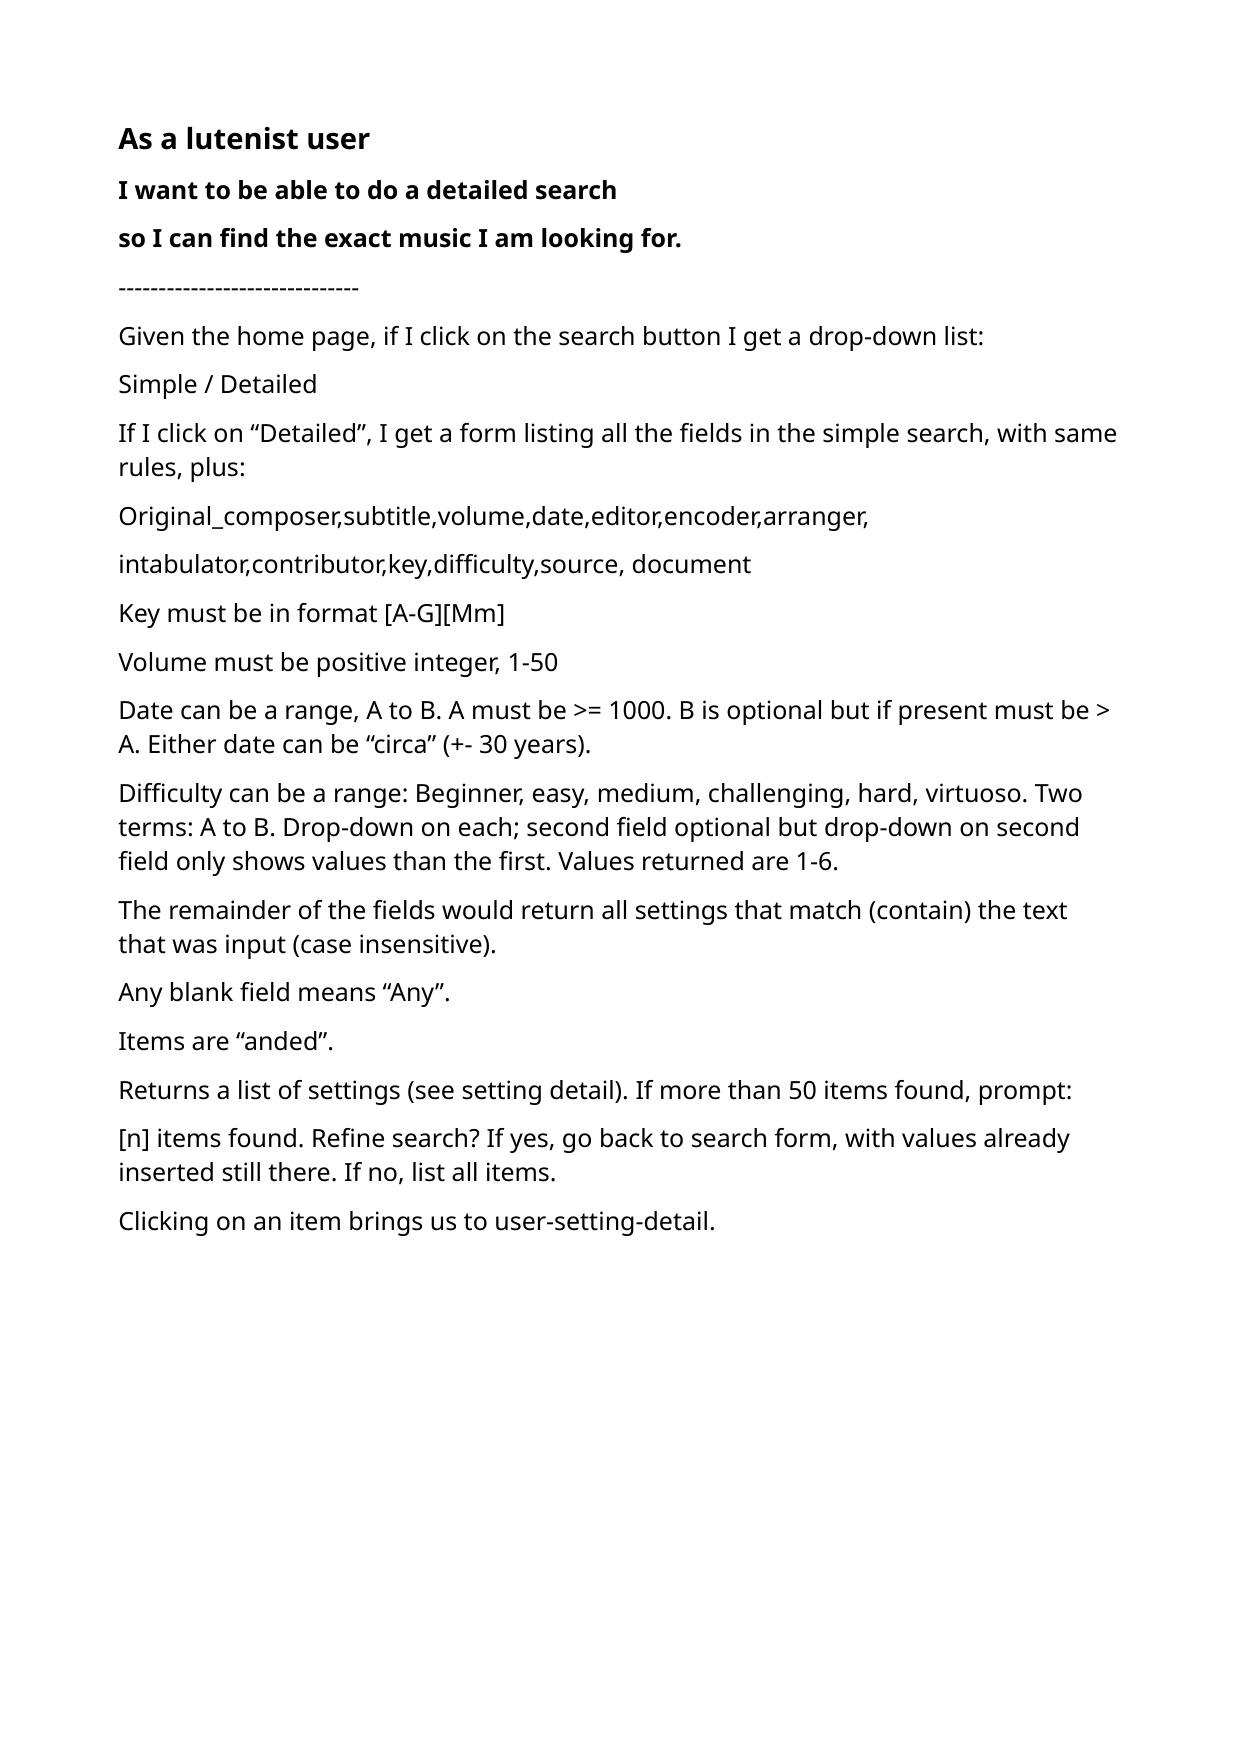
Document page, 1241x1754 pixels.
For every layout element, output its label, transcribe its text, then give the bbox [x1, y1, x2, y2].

text Items are “anded”. [118, 1024, 1122, 1058]
text Any blank field means “Any”. [118, 975, 1122, 1009]
text Date can be a range, A to B. A must be >= 1000. B is optional but if present must be > A. Either date can be “circa” (+- 30 years). [118, 693, 1122, 761]
text intabulator,contributor,key,difficulty,source, document [118, 547, 1122, 581]
text Clicking on an item brings us to user-setting-detail. [118, 1204, 1122, 1238]
text As a lutenist user [118, 118, 1122, 158]
text [n] items found. Refine search? If yes, go back to search form, with values already inserted still there. If no, list all items. [118, 1121, 1122, 1189]
text Key must be in format [A-G][Mm] [118, 596, 1122, 630]
text ------------------------------ [118, 270, 1122, 304]
text Volume must be positive integer, 1-50 [118, 644, 1122, 678]
text Difficulty can be a range: Beginner, easy, medium, challenging, hard, virtuoso. Two terms: A to B. Drop-down on each; second field optional but drop-down on second field only shows values than the first. Values returned are 1-6. [118, 776, 1122, 878]
text The remainder of the fields would return all settings that match (contain) the text that was input (case insensitive). [118, 892, 1122, 961]
text Original_composer,subtitle,volume,date,editor,encoder,arranger, [118, 498, 1122, 532]
text Returns a list of settings (see setting detail). If more than 50 items found, prompt: [118, 1072, 1122, 1106]
text Given the home page, if I click on the search button I get a drop-down list: [118, 318, 1122, 352]
text I want to be able to do a detailed search [118, 172, 1122, 206]
text If I click on “Detailed”, I get a form listing all the fields in the simple search, with same rules, plus: [118, 416, 1122, 484]
text Simple / Detailed [118, 367, 1122, 401]
text so I can find the exact music I am looking for. [118, 221, 1122, 255]
